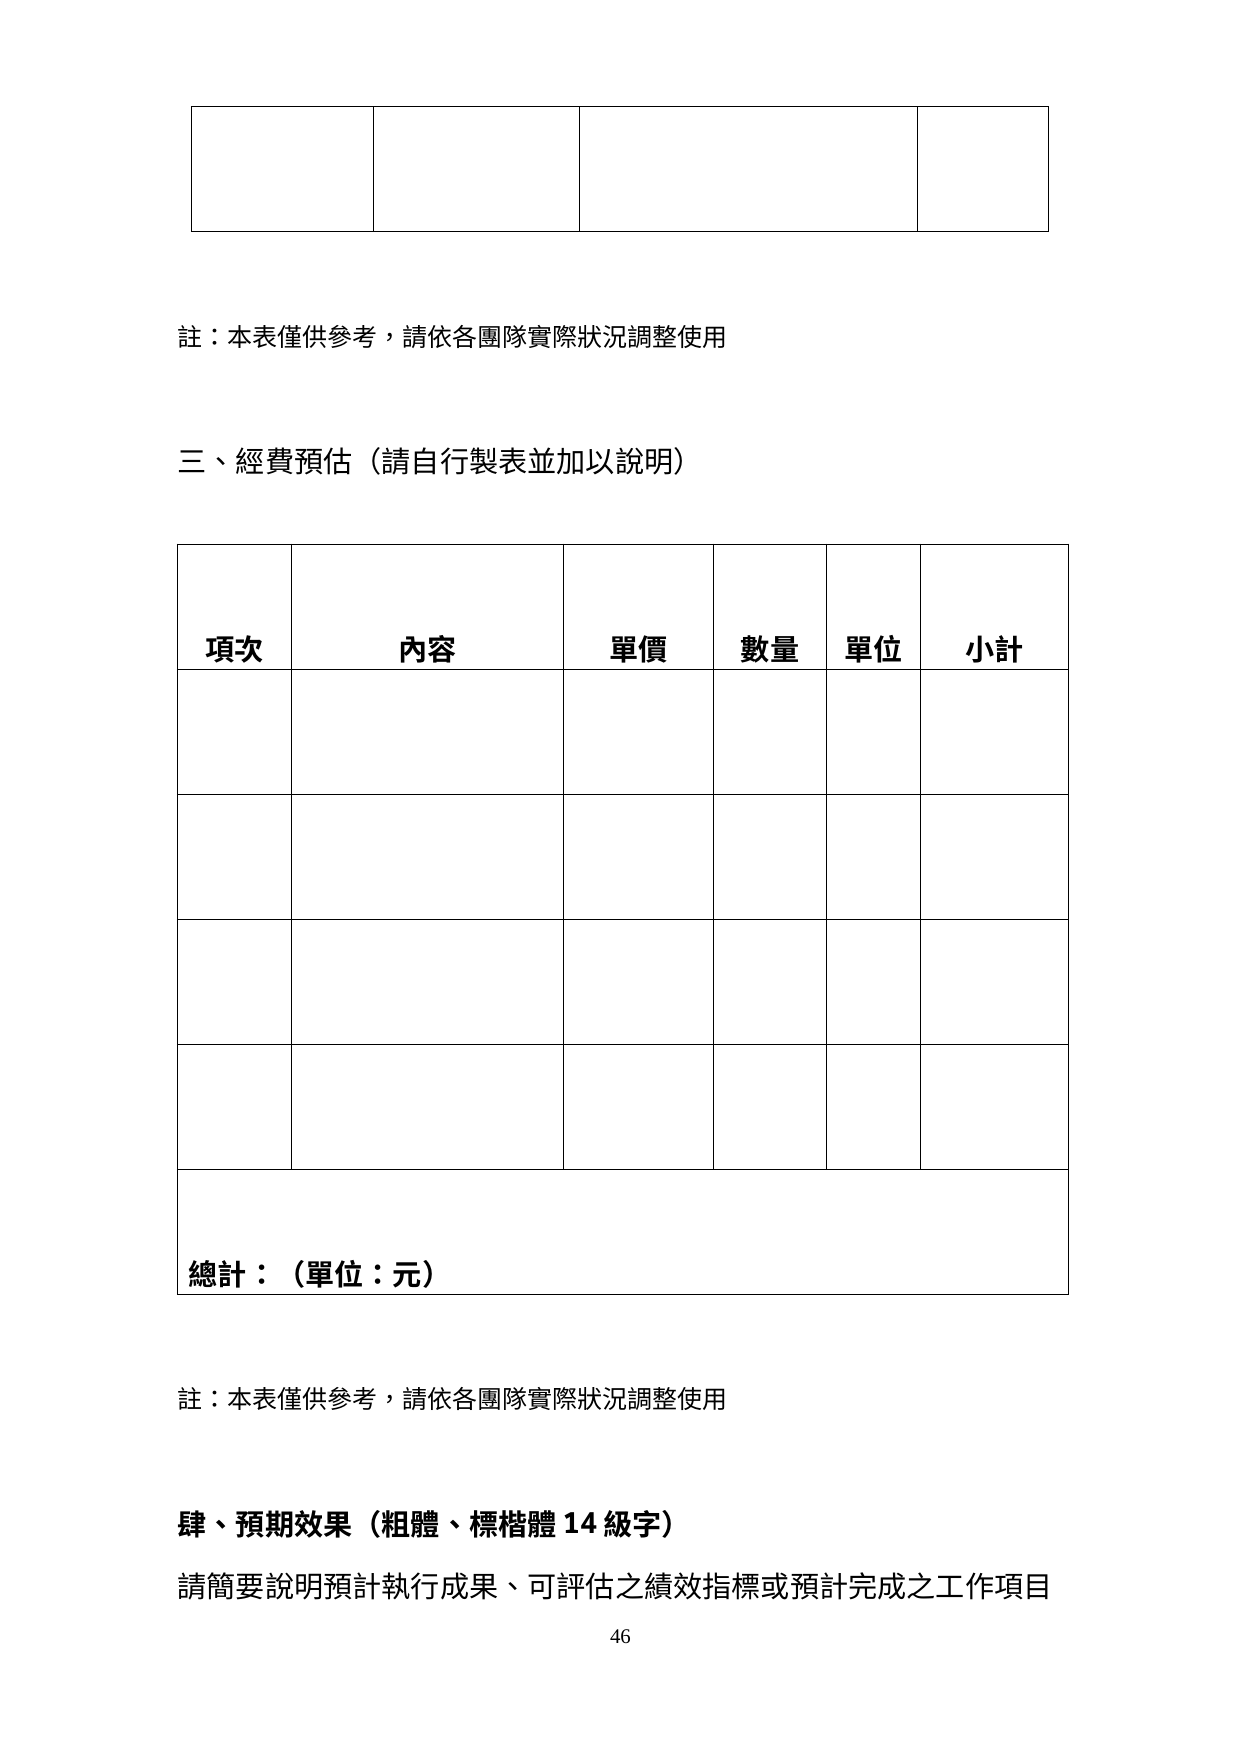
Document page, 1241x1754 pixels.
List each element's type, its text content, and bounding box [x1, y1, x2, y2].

table_cell [827, 1045, 920, 1168]
table_header 小計 [921, 545, 1068, 668]
text 註：本表僅供參考，請依各團隊實際狀況調整使用 [177, 1356, 1063, 1418]
text 註：本表僅供參考，請依各團隊實際狀況調整使用 [177, 293, 1063, 356]
table_cell [921, 670, 1068, 793]
text 三、經費預估（請自行製表並加以說明） [177, 418, 1063, 481]
table_cell [374, 107, 579, 231]
text 肆、預期效果（粗體、標楷體14級字） [177, 1481, 1063, 1543]
table_cell [580, 107, 917, 231]
table_header 單位 [827, 545, 920, 668]
table_cell [292, 1045, 563, 1168]
table_header 內容 [292, 545, 563, 668]
table_cell [292, 920, 563, 1043]
table_cell [564, 920, 713, 1043]
table_cell [921, 1045, 1068, 1168]
table_cell [921, 920, 1068, 1043]
table_cell [178, 795, 291, 918]
table_cell [827, 795, 920, 918]
table_cell [292, 795, 563, 918]
table_cell [564, 795, 713, 918]
table_cell 總計：（單位：元） [178, 1170, 1068, 1293]
table_cell [564, 1045, 713, 1168]
table_cell [192, 107, 373, 231]
table_cell [921, 795, 1068, 918]
table_cell [292, 670, 563, 793]
table_header 數量 [714, 545, 826, 668]
table_cell [714, 1045, 826, 1168]
table_cell [714, 795, 826, 918]
table_cell [178, 670, 291, 793]
table_cell [918, 107, 1048, 231]
table_cell [714, 920, 826, 1043]
text 請簡要說明預計執行成果、可評估之績效指標或預計完成之工作項目 [177, 1543, 1063, 1606]
table_cell [827, 670, 920, 793]
table_header 單價 [564, 545, 713, 668]
table_cell [178, 1045, 291, 1168]
table_cell [714, 670, 826, 793]
table_cell [178, 920, 291, 1043]
table_cell [564, 670, 713, 793]
table_cell [827, 920, 920, 1043]
table_header 項次 [178, 545, 291, 668]
